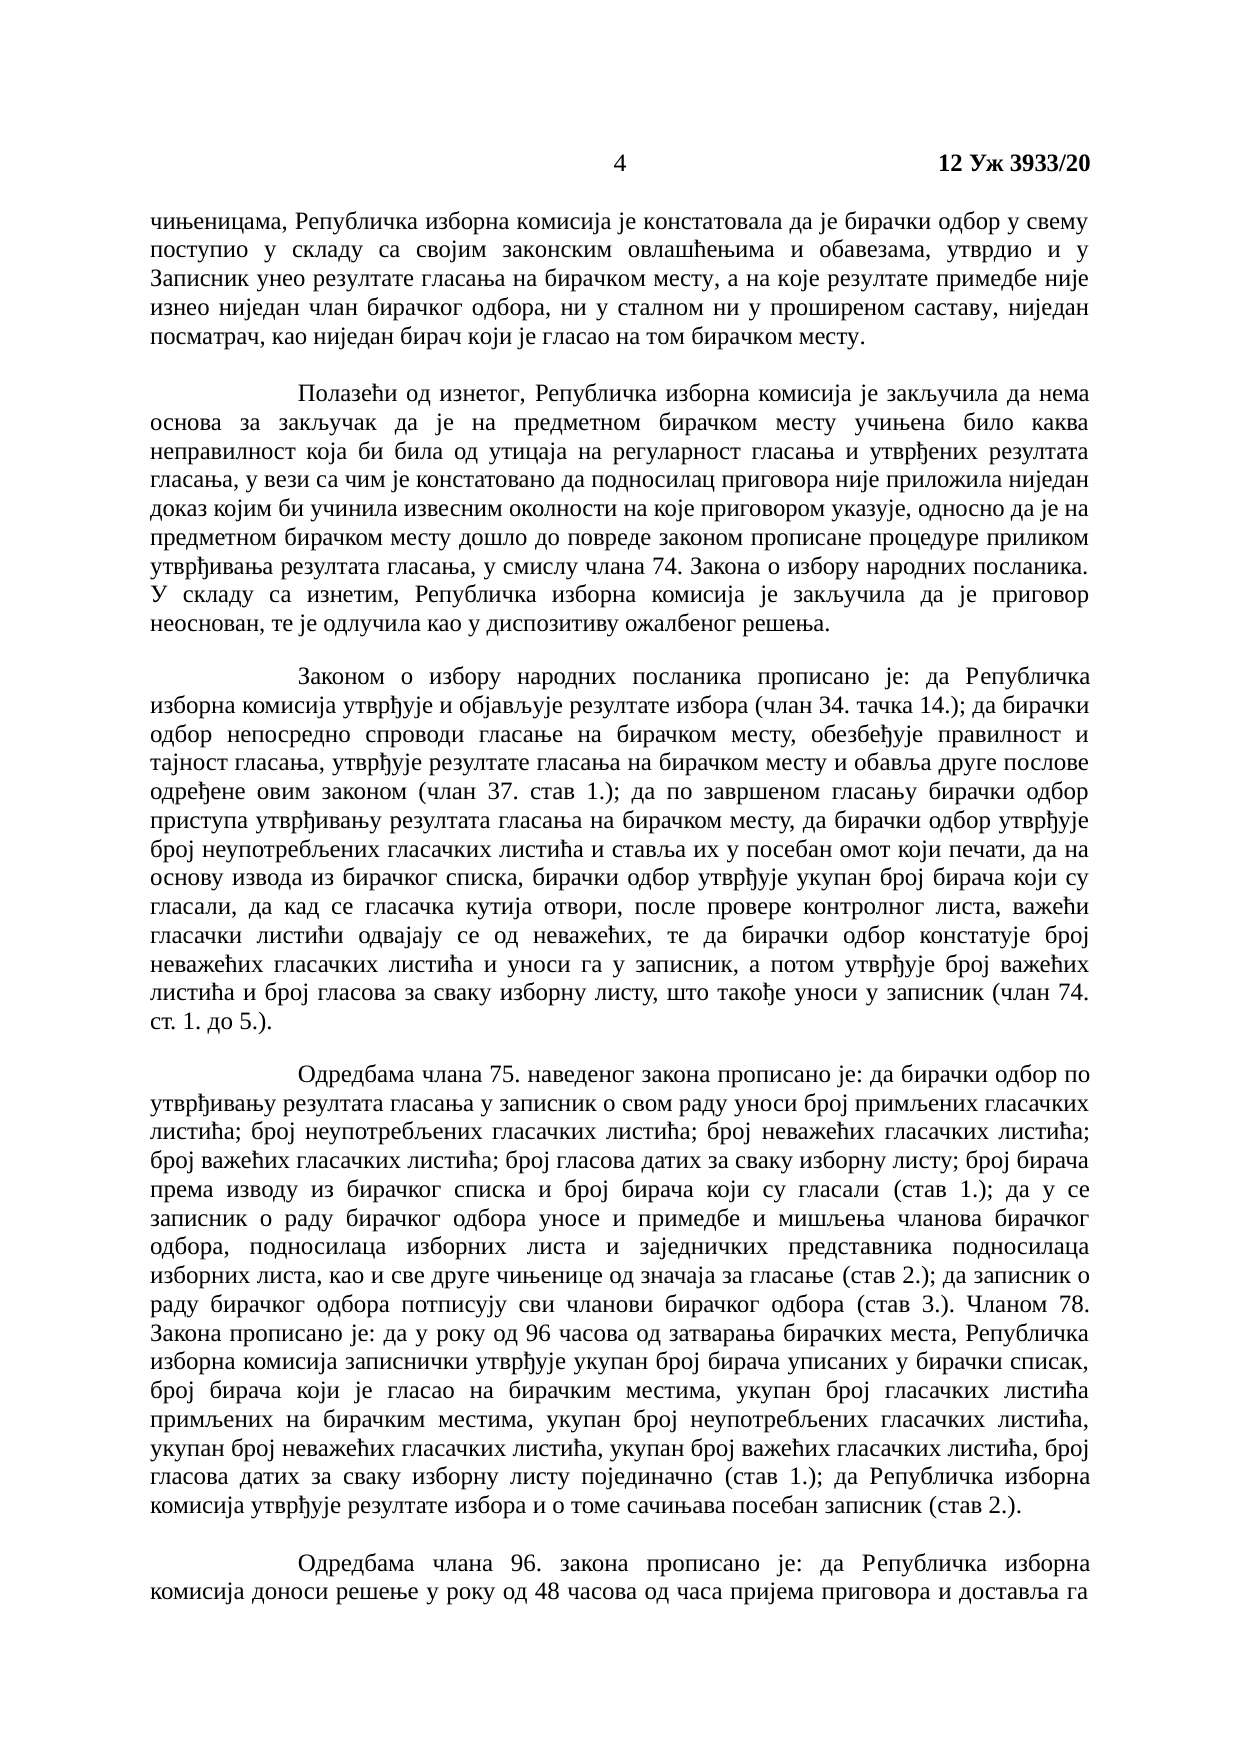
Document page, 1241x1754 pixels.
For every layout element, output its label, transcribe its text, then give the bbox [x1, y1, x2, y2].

text Законом о избору народних посланика прописано је: да Републичка изборна комисија утврђује и објављује резултате избора (члан 34. тачка 14.); да бирачки одбор непосредно спроводи гласање на бирачком месту, обезбеђује правилност и тајност гласања, утврђује резултате гласања на бирачком месту и обавља друге послове одређене овим законом (члан 37. став 1.); да по завршеном гласању бирачки одбор приступа утврђивању резултата гласања на бирачком месту, да бирачки одбор утврђује број неупотребљених гласачких листића и ставља их у посебан омот који печати, да на основу извода из бирачког списка, бирачки одбор утврђује укупан број бирача који су гласали, да кад се гласачка кутија отвори, после провере контролног листа, важећи гласачки листићи одвајају се од неважећих, те да бирачки одбор констатује број неважећих гласачких листића и уноси га у записник, а потом утврђује број важећих листића и број гласова за сваку изборну листу, што такође уноси у записник (члан 74. ст. 1. до 5.). [150, 661, 1090, 1035]
text Одредбама члана 75. наведеног закона прописано је: да бирачки одбор по утврђивању резултата гласања у записник о свом раду уноси број примљених гласачких листића; број неупотребљених гласачких листића; број неважећих гласачких листића; број важећих гласачких листића; број гласова датих за сваку изборну листу; број бирача према изводу из бирачког списка и број бирача који су гласали (став 1.); да у се записник о раду бирачког одбора уносе и примедбе и мишљења чланова бирачког одбора, подносилаца изборних листа и заједничких представника подносилаца изборних листа, као и све друге чињенице од значаја за гласање (став 2.); да записник о раду бирачког одбора потписују сви чланови бирачког одбора (став 3.). Чланом 78. Закона прописано је: да у року од 96 часова од затварања бирачких места, Републичка изборна комисија записнички утврђује укупан број бирача уписаних у бирачки списак, број бирача који је гласао на бирачким местима, укупан број гласачких листића примљених на бирачким местима, укупан број неупотребљених гласачких листића, укупан број неважећих гласачких листића, укупан број важећих гласачких листића, број гласова датих за сваку изборну листу појединачно (став 1.); да Републичка изборна комисија утврђује резултате избора и о томе сачињава посебан записник (став 2.). [150, 1059, 1090, 1519]
text Одредбама члана 96. закона прописано је: да Републичка изборна комисија доноси решење у року од 48 часова од часа пријема приговора и доставља га [150, 1548, 1090, 1605]
text чињеницама, Републичка изборна комисија је констатовала да је бирачки одбор у свему поступио у складу са својим законским овлашћењима и обавезама, утврдио и у Записник унео резултате гласања на бирачком месту, а на које резултате примедбе није изнео ниједан члан бирачког одбора, ни у сталном ни у проширеном саставу, ниједан посматрач, као ниједан бирач који је гласао на том бирачком месту. [150, 206, 1090, 349]
text Полазећи од изнетог, Републичка изборна комисија је закључила да нема основа за закључак да је на предметном бирачком месту учињена било каква неправилност која би била од утицаја на регуларност гласања и утврђених резултата гласања, у вези са чим је констатовано да подносилац приговора није приложила ниједан доказ којим би учинила извесним околности на које приговором указује, односно да је на предметном бирачком месту дошло до повреде законом прописане процедуре приликом утврђивања резултата гласања, у смислу члана 74. Закона о избору народних посланика. У складу са изнетим, Републичка изборна комисија је закључила да је приговор неоснован, те је одлучила као у диспозитиву ожалбеног решења. [150, 378, 1090, 637]
